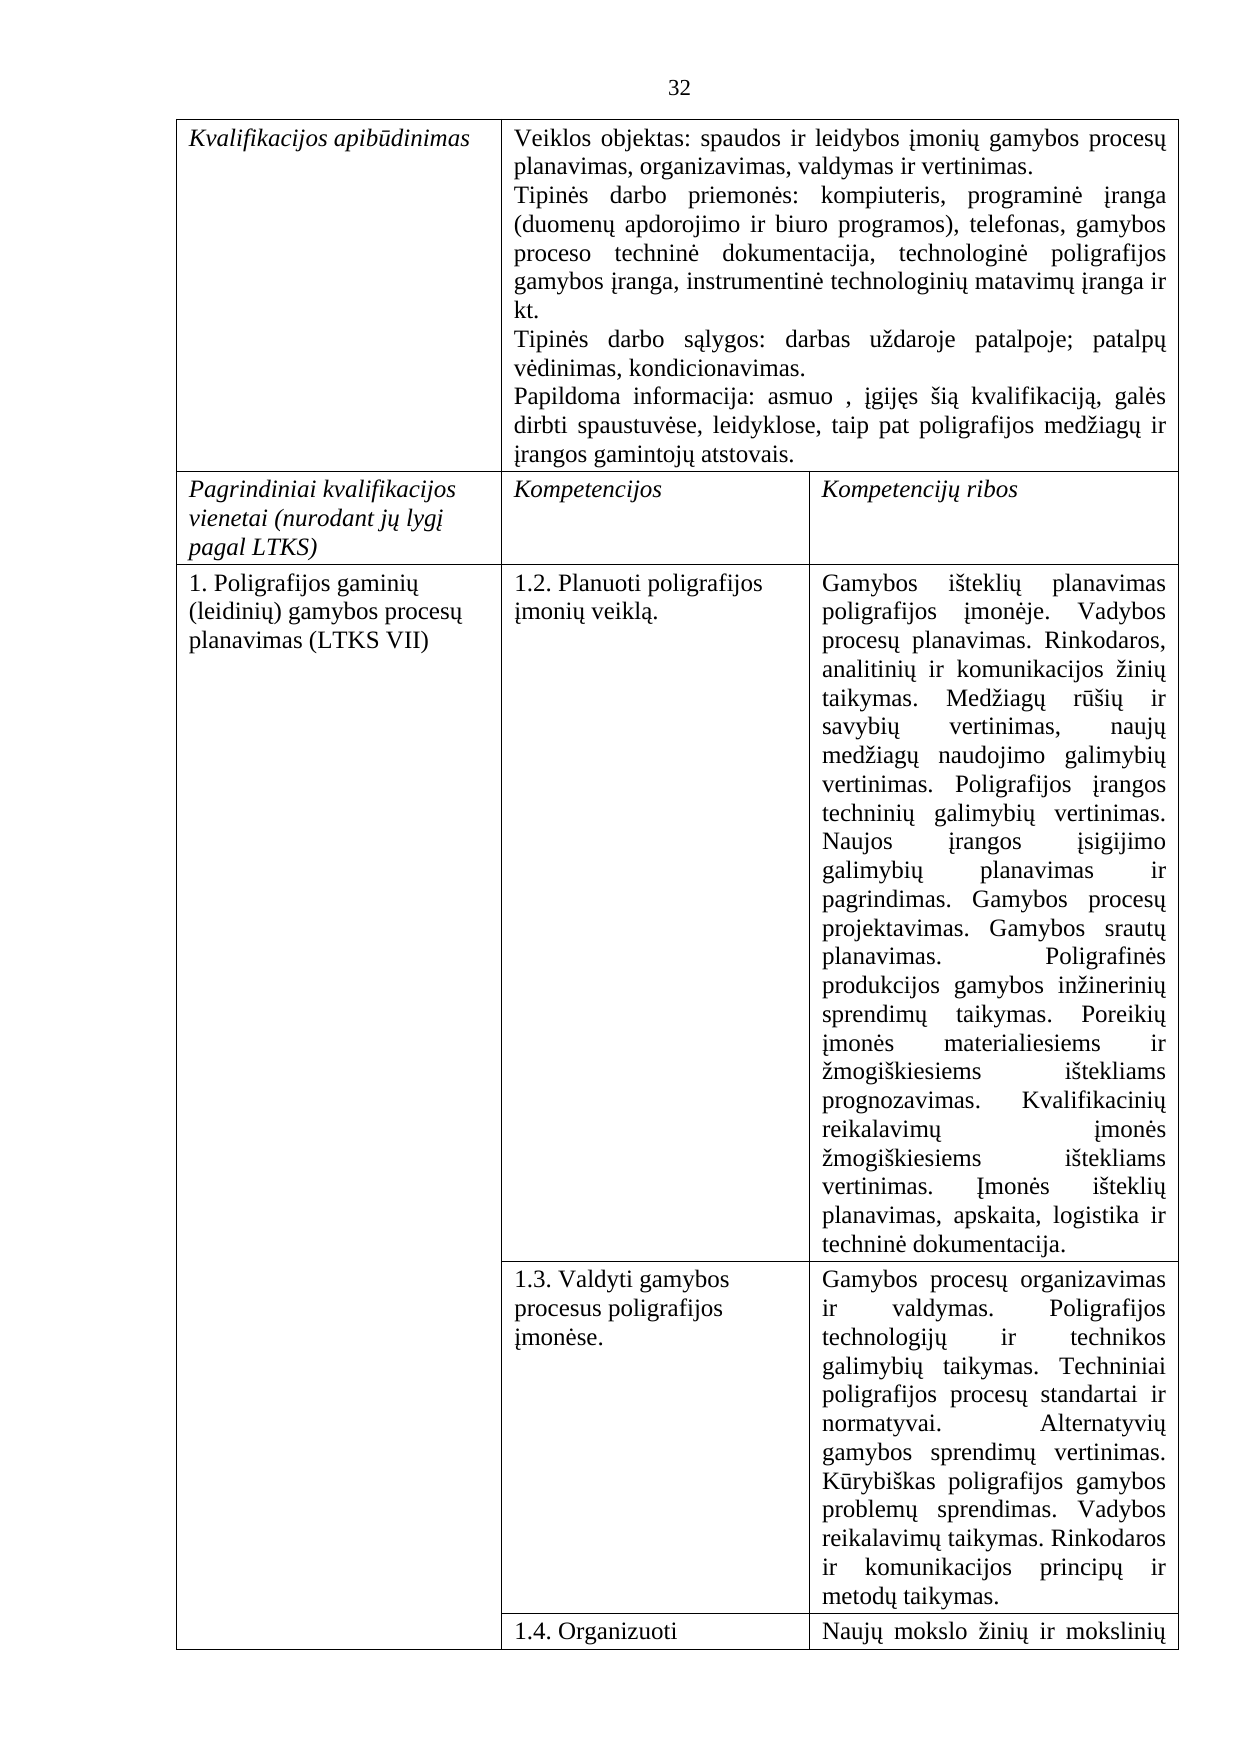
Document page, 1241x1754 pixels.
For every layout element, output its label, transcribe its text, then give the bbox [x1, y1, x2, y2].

table_cell Kompetencijos [502, 472, 809, 564]
table_cell 1.2. Planuoti poligrafijos įmonių veiklą. [502, 565, 809, 1261]
table_cell Naujų mokslo žinių ir mokslinių [810, 1614, 1178, 1649]
table_cell Gamybos procesų organizavimas ir valdymas. Poligrafijos technologijų ir technikos galimybių taikymas. Techniniai poligrafijos procesų standartai ir normatyvai. Alternatyvių gamybos sprendimų vertinimas. Kūrybiškas poligrafijos gamybos problemų sprendimas. Vadybos reikalavimų taikymas. Rinkodaros ir komunikacijos principų ir metodų taikymas. [810, 1262, 1178, 1612]
table_cell Kompetencijų ribos [810, 472, 1178, 564]
table_cell Pagrindiniai kvalifikacijos vienetai (nurodant jų lygį pagal LTKS) [177, 472, 501, 564]
table_cell Gamybos išteklių planavimas poligrafijos įmonėje. Vadybos procesų planavimas. Rinkodaros, analitinių ir komunikacijos žinių taikymas. Medžiagų rūšių ir savybių vertinimas, naujų medžiagų naudojimo galimybių vertinimas. Poligrafijos įrangos techninių galimybių vertinimas. Naujos įrangos įsigijimo galimybių planavimas ir pagrindimas. Gamybos procesų projektavimas. Gamybos srautų planavimas. Poligrafinės produkcijos gamybos inžinerinių sprendimų taikymas. Poreikių įmonės materialiesiems ir žmogiškiesiems ištekliams prognozavimas. Kvalifikacinių reikalavimų įmonės žmogiškiesiems ištekliams vertinimas. Įmonės išteklių planavimas, apskaita, logistika ir techninė dokumentacija. [810, 565, 1178, 1261]
table_cell 1. Poligrafijos gaminių (leidinių) gamybos procesų planavimas (LTKS VII) [177, 565, 501, 1649]
table_cell 1.4. Organizuoti [502, 1614, 809, 1649]
table_header Veiklos objektas: spaudos ir leidybos įmonių gamybos procesų planavimas, organizavimas, valdymas ir vertinimas. Tipinės darbo priemonės: kompiuteris, programinė įranga (duomenų apdorojimo ir biuro programos), telefonas, gamybos proceso techninė dokumentacija, technologinė poligrafijos gamybos įranga, instrumentinė technologinių matavimų įranga ir kt. Tipinės darbo sąlygos: darbas uždaroje patalpoje; patalpų vėdinimas, kondicionavimas. Papildoma informacija: asmuo , įgijęs šią kvalifikaciją, galės dirbti spaustuvėse, leidyklose, taip pat poligrafijos medžiagų ir įrangos gamintojų atstovais. [502, 120, 1178, 471]
table_cell 1.3. Valdyti gamybos procesus poligrafijos įmonėse. [502, 1262, 809, 1612]
table_header Kvalifikacijos apibūdinimas [177, 120, 501, 471]
